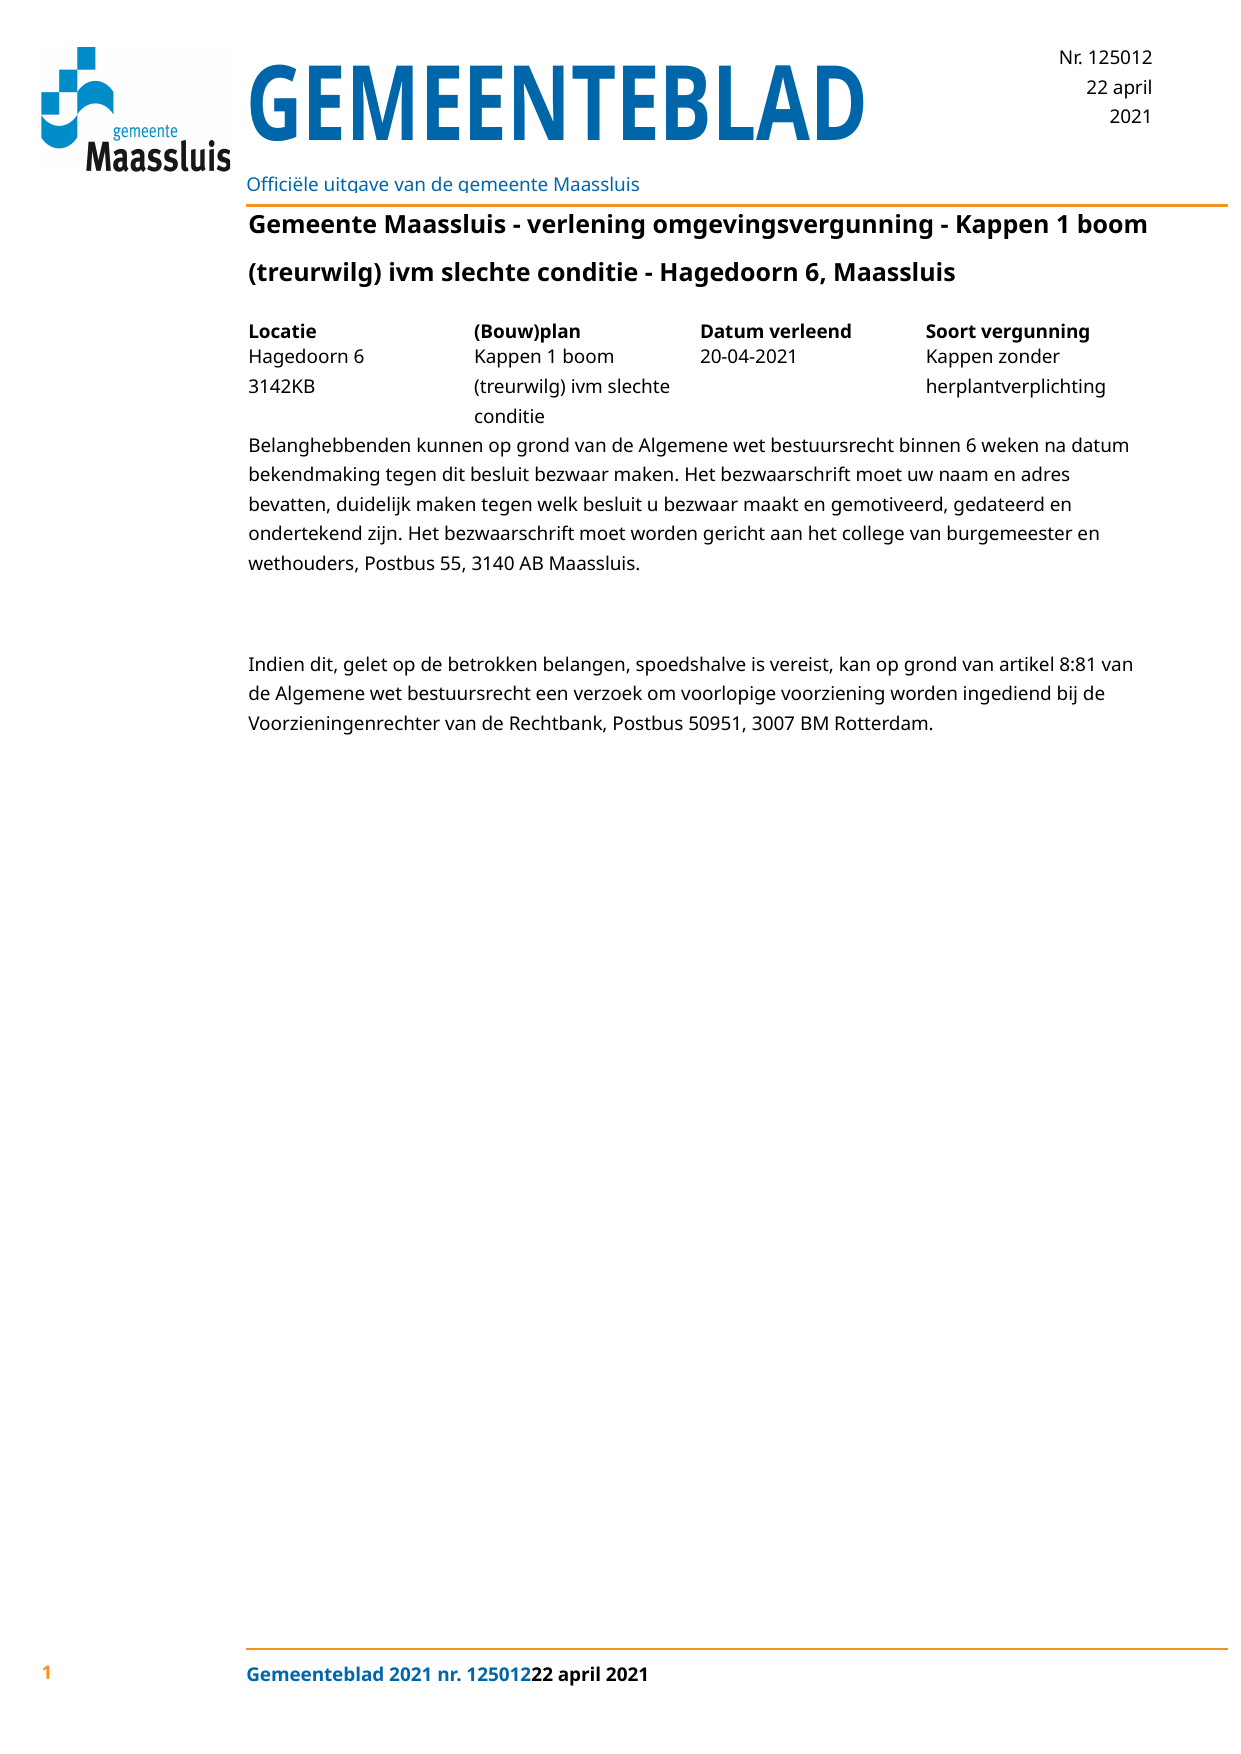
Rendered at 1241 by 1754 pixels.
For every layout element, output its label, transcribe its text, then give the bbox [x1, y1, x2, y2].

text Belanghebbenden kunnen op grond van de Algemene wet bestuursrecht binnen 6 weken na datum bekendmaking tegen dit besluit bezwaar maken. Het bezwaarschrift moet uw naam en adres bevatten, duidelijk maken tegen welk besluit u bezwaar maakt en gemotiveerd, gedateerd en ondertekend zijn. Het bezwaarschrift moet worden gericht aan het college van burgemeester en wethouders, Postbus 55, 3140 AB Maassluis. [248, 432, 1152, 576]
table_cell Kappen 1 boom (treurwilg) ivm slechte conditie [474, 344, 700, 429]
table_cell Hagedoorn 6 3142KB [248, 344, 474, 429]
picture [41, 47, 77, 92]
text Gemeente Maassluis - verlening omgevingsvergunning - Kappen 1 boom (treurwilg) ivm slechte conditie - Hagedoorn 6, Maassluis [248, 207, 1152, 288]
picture [41, 47, 231, 172]
table_header (Bouw)plan [474, 318, 700, 344]
table_cell Kappen zonder herplantverplichting [926, 344, 1152, 429]
table_header Soort vergunning [926, 318, 1152, 344]
table_header Locatie [248, 318, 474, 344]
table_header Datum verleend [700, 318, 926, 344]
table_cell 20-04-2021 [700, 344, 926, 429]
text Indien dit, gelet op de betrokken belangen, spoedshalve is vereist, kan op grond van artikel 8:81 van de Algemene wet bestuursrecht een verzoek om voorlopige voorziening worden ingediend bij de Voorzieningenrechter van de Rechtbank, Postbus 50951, 3007 BM Rotterdam. [248, 651, 1152, 736]
